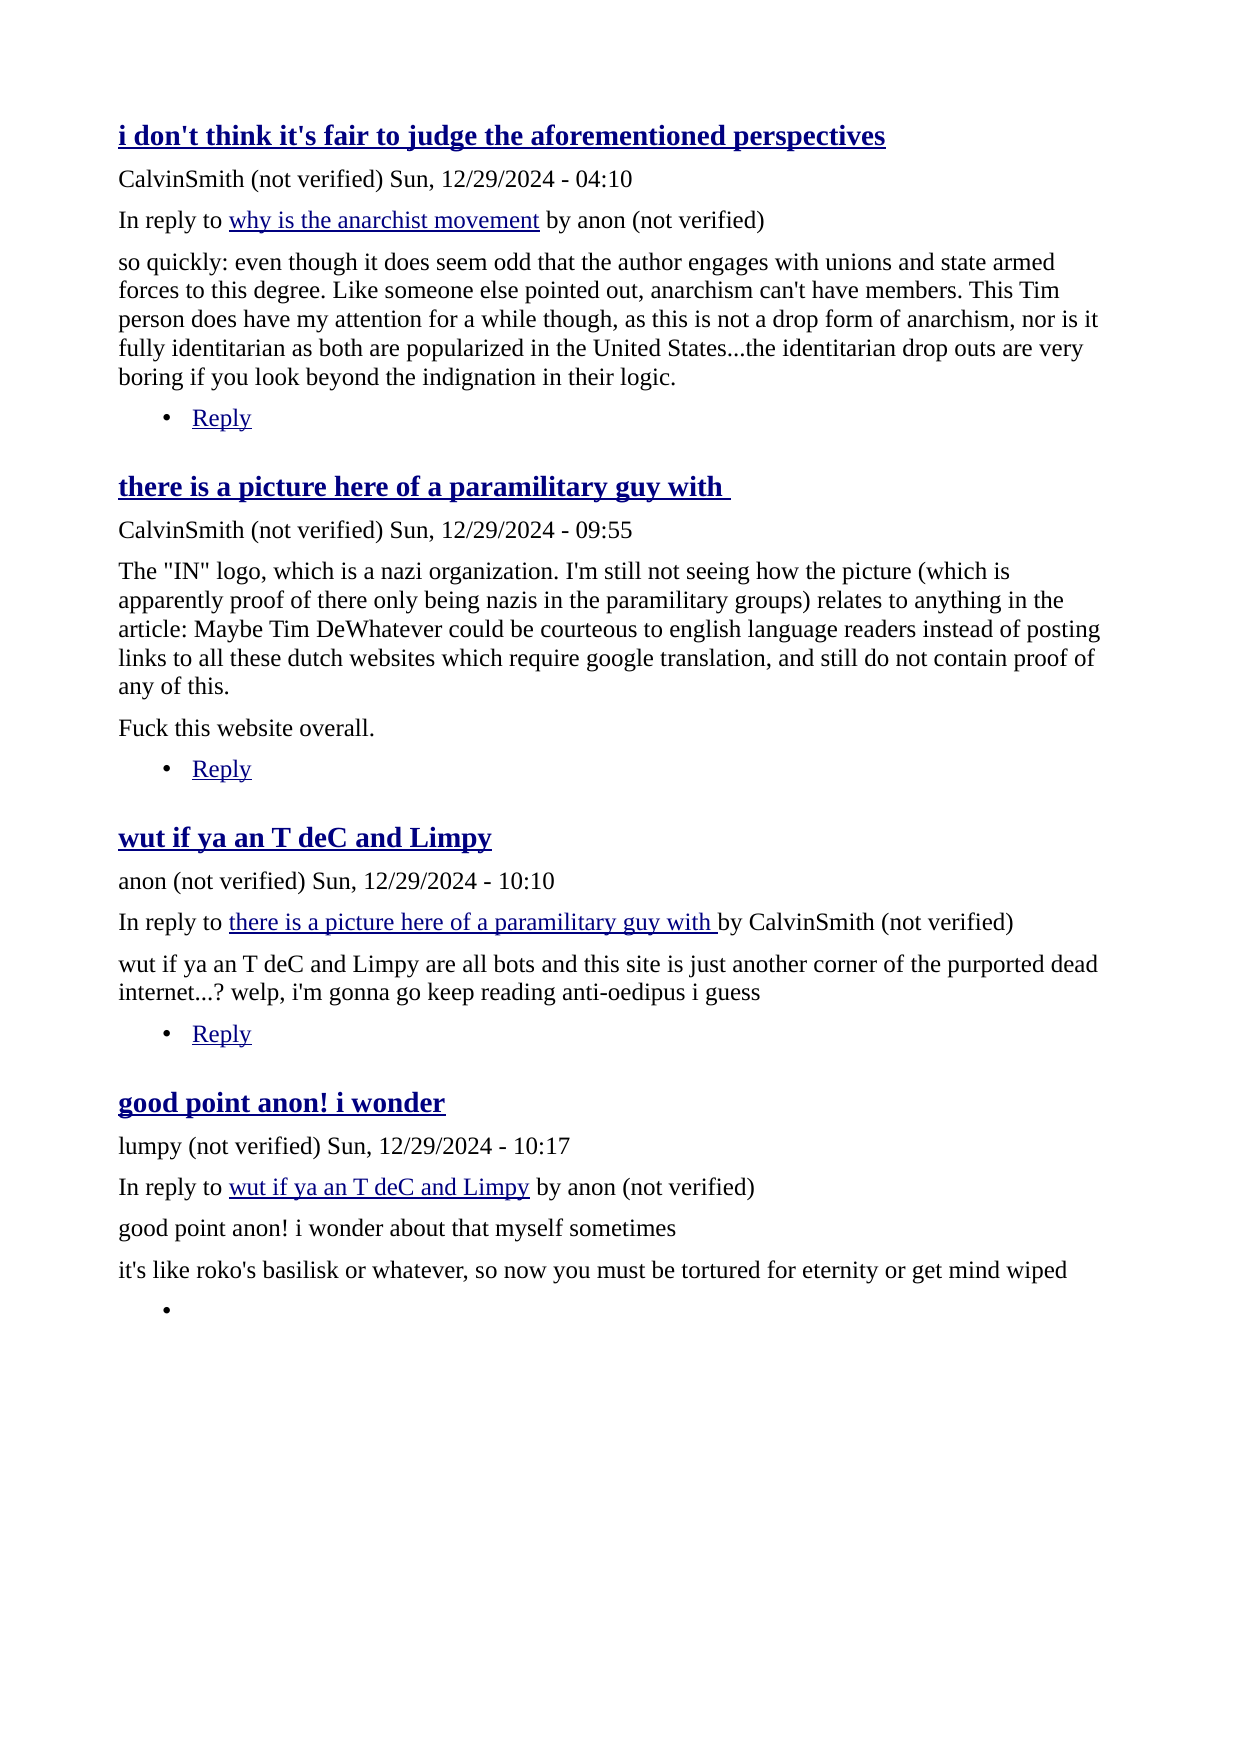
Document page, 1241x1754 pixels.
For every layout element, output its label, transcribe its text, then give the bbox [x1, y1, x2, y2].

text In reply to there is a picture here of a paramilitary guy with by CalvinSmith (not verified) [118, 907, 1122, 936]
text good point anon! i wonder about that myself sometimes [118, 1213, 1122, 1242]
text Fuck this website overall. [118, 713, 1122, 741]
text The "IN" logo, which is a nazi organization. I'm still not seeing how the picture (which is apparently proof of there only being nazis in the paramilitary groups) relates to anything in the article: Maybe Tim DeWhatever could be courteous to english language readers instead of posting links to all these dutch websites which require google translation, and still do not contain proof of any of this. [118, 556, 1122, 700]
subtitle wut if ya an T deC and Limpy [118, 820, 1122, 854]
text lumpy (not verified) Sun, 12/29/2024 - 10:17 [118, 1131, 1122, 1160]
list Reply [162, 754, 1122, 783]
subtitle i don't think it's fair to judge the aforementioned perspectives [118, 118, 1122, 152]
text wut if ya an T deC and Limpy are all bots and this site is just another corner of the purported dead internet...? welp, i'm gonna go keep reading anti-oedipus i guess [118, 949, 1122, 1006]
text In reply to why is the anarchist movement by anon (not verified) [118, 205, 1122, 234]
text CalvinSmith (not verified) Sun, 12/29/2024 - 09:55 [118, 515, 1122, 544]
subtitle there is a picture here of a paramilitary guy with [118, 469, 1122, 503]
list Reply [162, 1019, 1122, 1047]
text so quickly: even though it does seem odd that the author engages with unions and state armed forces to this degree. Like someone else pointed out, anarchism can't have members. This Tim person does have my attention for a while though, as this is not a drop form of anarchism, nor is it fully identitarian as both are popularized in the United States...the identitarian drop outs are very boring if you look beyond the indignation in their logic. [118, 247, 1122, 390]
list Reply [162, 403, 1122, 432]
subtitle good point anon! i wonder [118, 1085, 1122, 1118]
text CalvinSmith (not verified) Sun, 12/29/2024 - 04:10 [118, 164, 1122, 193]
text anon (not verified) Sun, 12/29/2024 - 10:10 [118, 866, 1122, 895]
text it's like roko's basilisk or whatever, so now you must be tortured for eternity or get mind wiped [118, 1255, 1122, 1283]
text In reply to wut if ya an T deC and Limpy by anon (not verified) [118, 1172, 1122, 1201]
